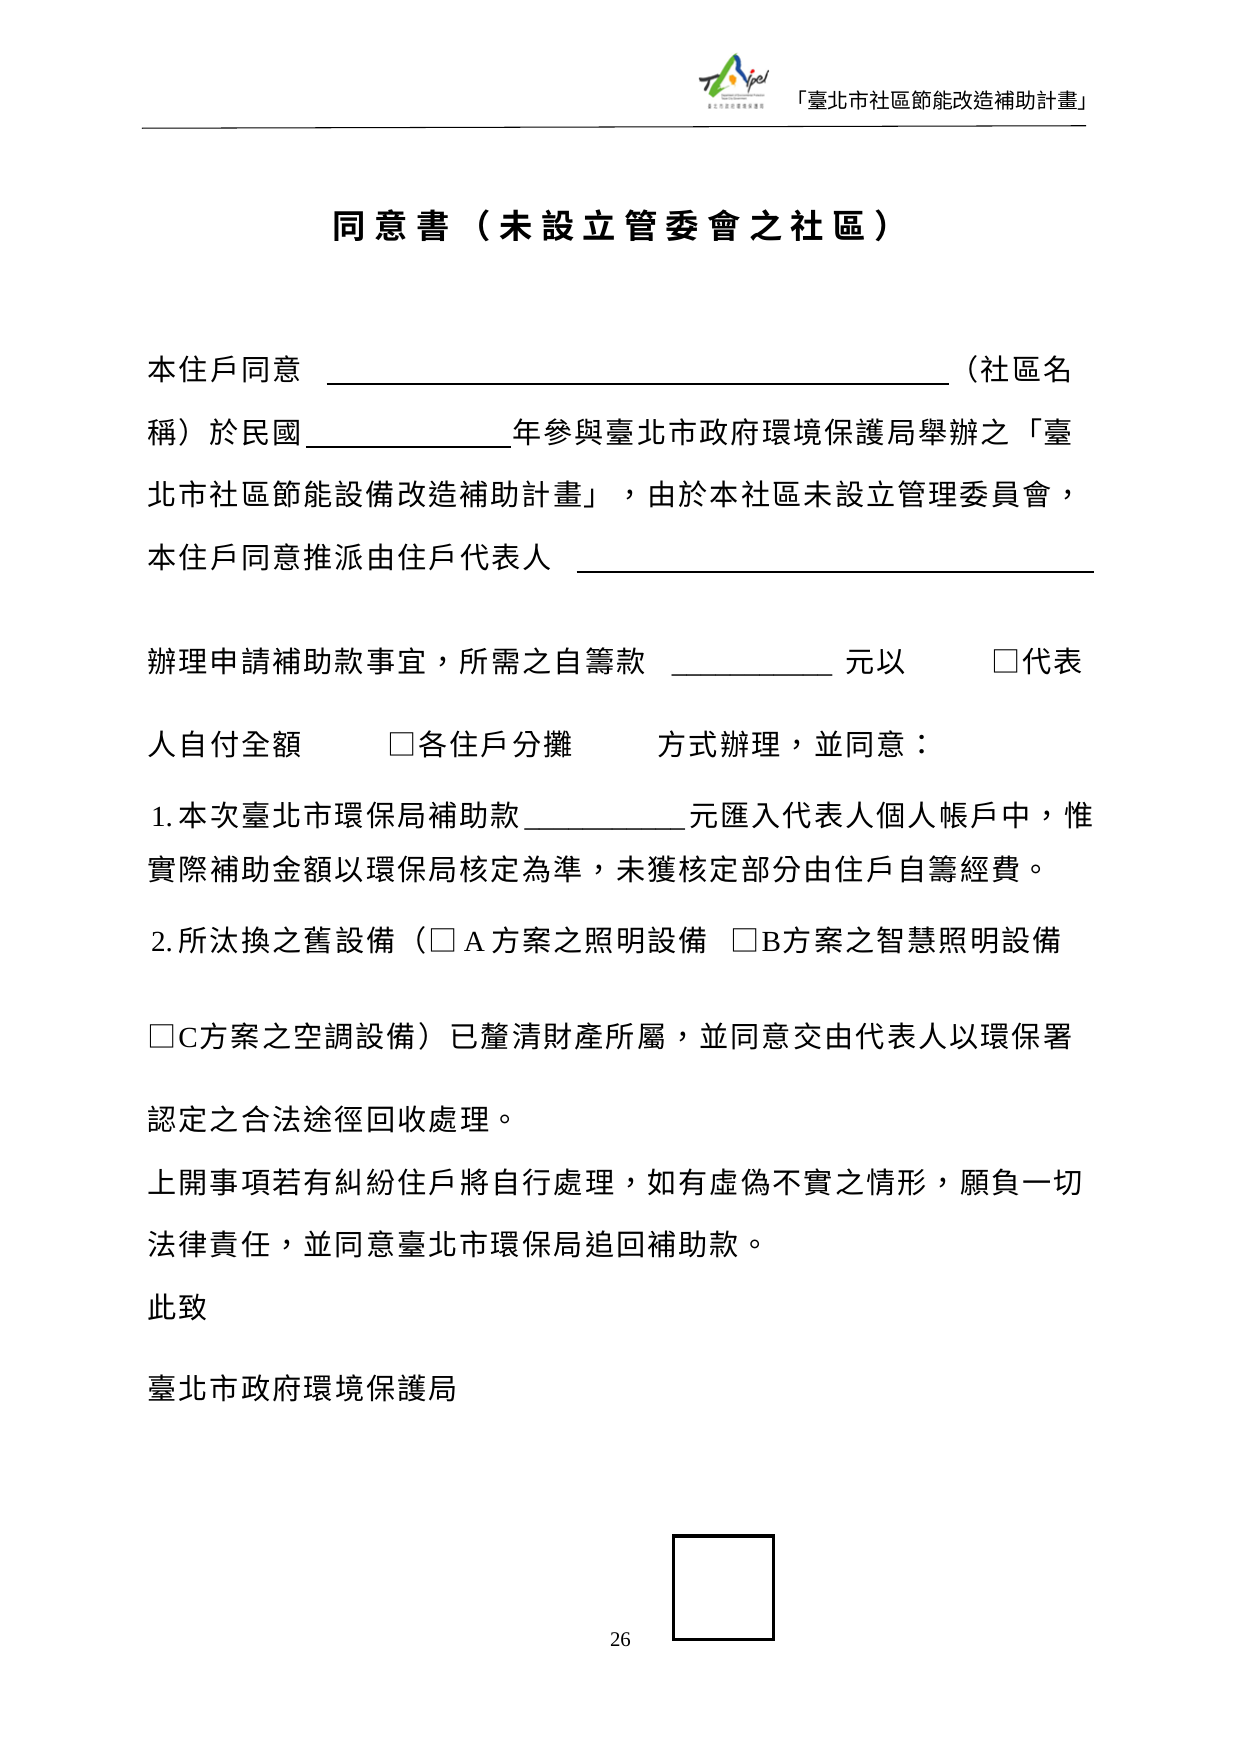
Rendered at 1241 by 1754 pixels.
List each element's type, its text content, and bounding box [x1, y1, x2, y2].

text 本住戶同意 （社區名稱）於民國 年參與臺北市政府環境保護局舉辦之「臺北市社區節能設備改造補助計畫」，由於本社區未設立管理委員會，本住戶同意推派由住戶代表人 辦理申請補助款事宜，所需之自籌款 ___________ 元以 □代表人自付全額 □各住戶分攤 方式辦理，並同意： [146, 264, 1094, 764]
text 1.本次臺北市環保局補助款___________元匯入代表人個人帳戶中，惟實際補助金額以環保局核定為準，未獲核定部分由住戶自籌經費。 [146, 764, 1094, 889]
text 2.所汰換之舊設備（□A方案之照明設備 □B方案之智慧照明設備 □C方案之空調設備）已釐清財產所屬，並同意交由代表人以環保署認定之合法途徑回收處理。 [146, 889, 1094, 1139]
text 上開事項若有糾紛住戶將自行處理，如有虛偽不實之情形，願負一切法律責任，並同意臺北市環保局追回補助款。 [146, 1139, 1094, 1264]
text 同意書（未設立管委會之社區） [146, 183, 1094, 245]
text 臺北市政府環境保護局 [146, 1345, 1094, 1408]
text 此致 [146, 1264, 1094, 1326]
